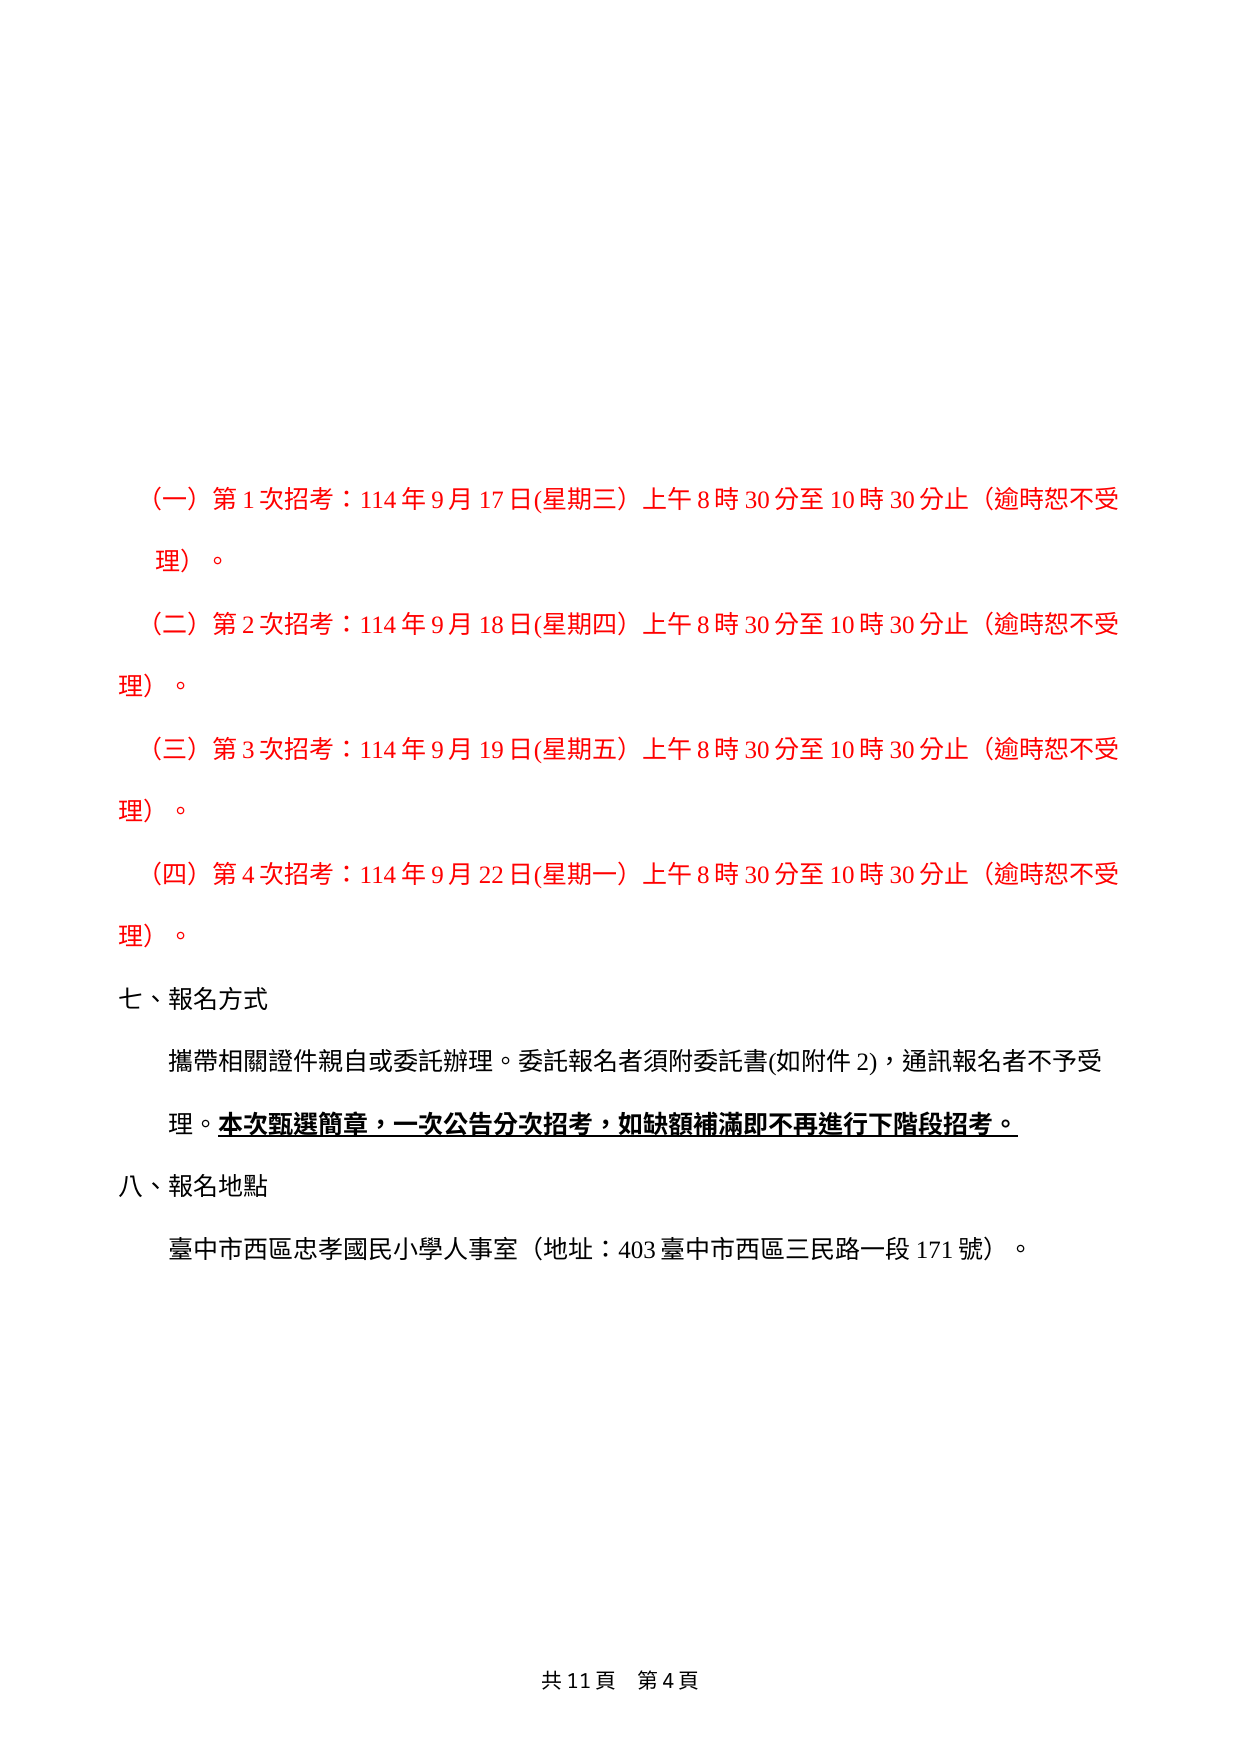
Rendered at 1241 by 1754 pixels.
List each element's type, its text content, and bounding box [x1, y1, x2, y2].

text （二）第2次招考：114年9月18日(星期四）上午8時30分至10時30分止（逾時恕不受理）。 [118, 581, 1122, 706]
text 七、報名方式 攜帶相關證件親自或委託辦理。委託報名者須附委託書(如附件2)，通訊報名者不予受理。本次甄選簡章，一次公告分次招考，如缺額補滿即不再進行下階段招考。 [118, 956, 1122, 1143]
text （三）第3次招考：114年9月19日(星期五）上午8時30分至10時30分止（逾時恕不受理）。 [118, 706, 1122, 831]
text （一）第1次招考：114年9月17日(星期三）上午8時30分至10時30分止（逾時恕不受理）。 [137, 456, 1122, 581]
text （四）第4次招考：114年9月22日(星期一）上午8時30分至10時30分止（逾時恕不受理）。 [118, 831, 1122, 956]
text 八、報名地點 臺中市西區忠孝國民小學人事室（地址：403臺中市西區三民路一段171號）。 [118, 1143, 1122, 1268]
